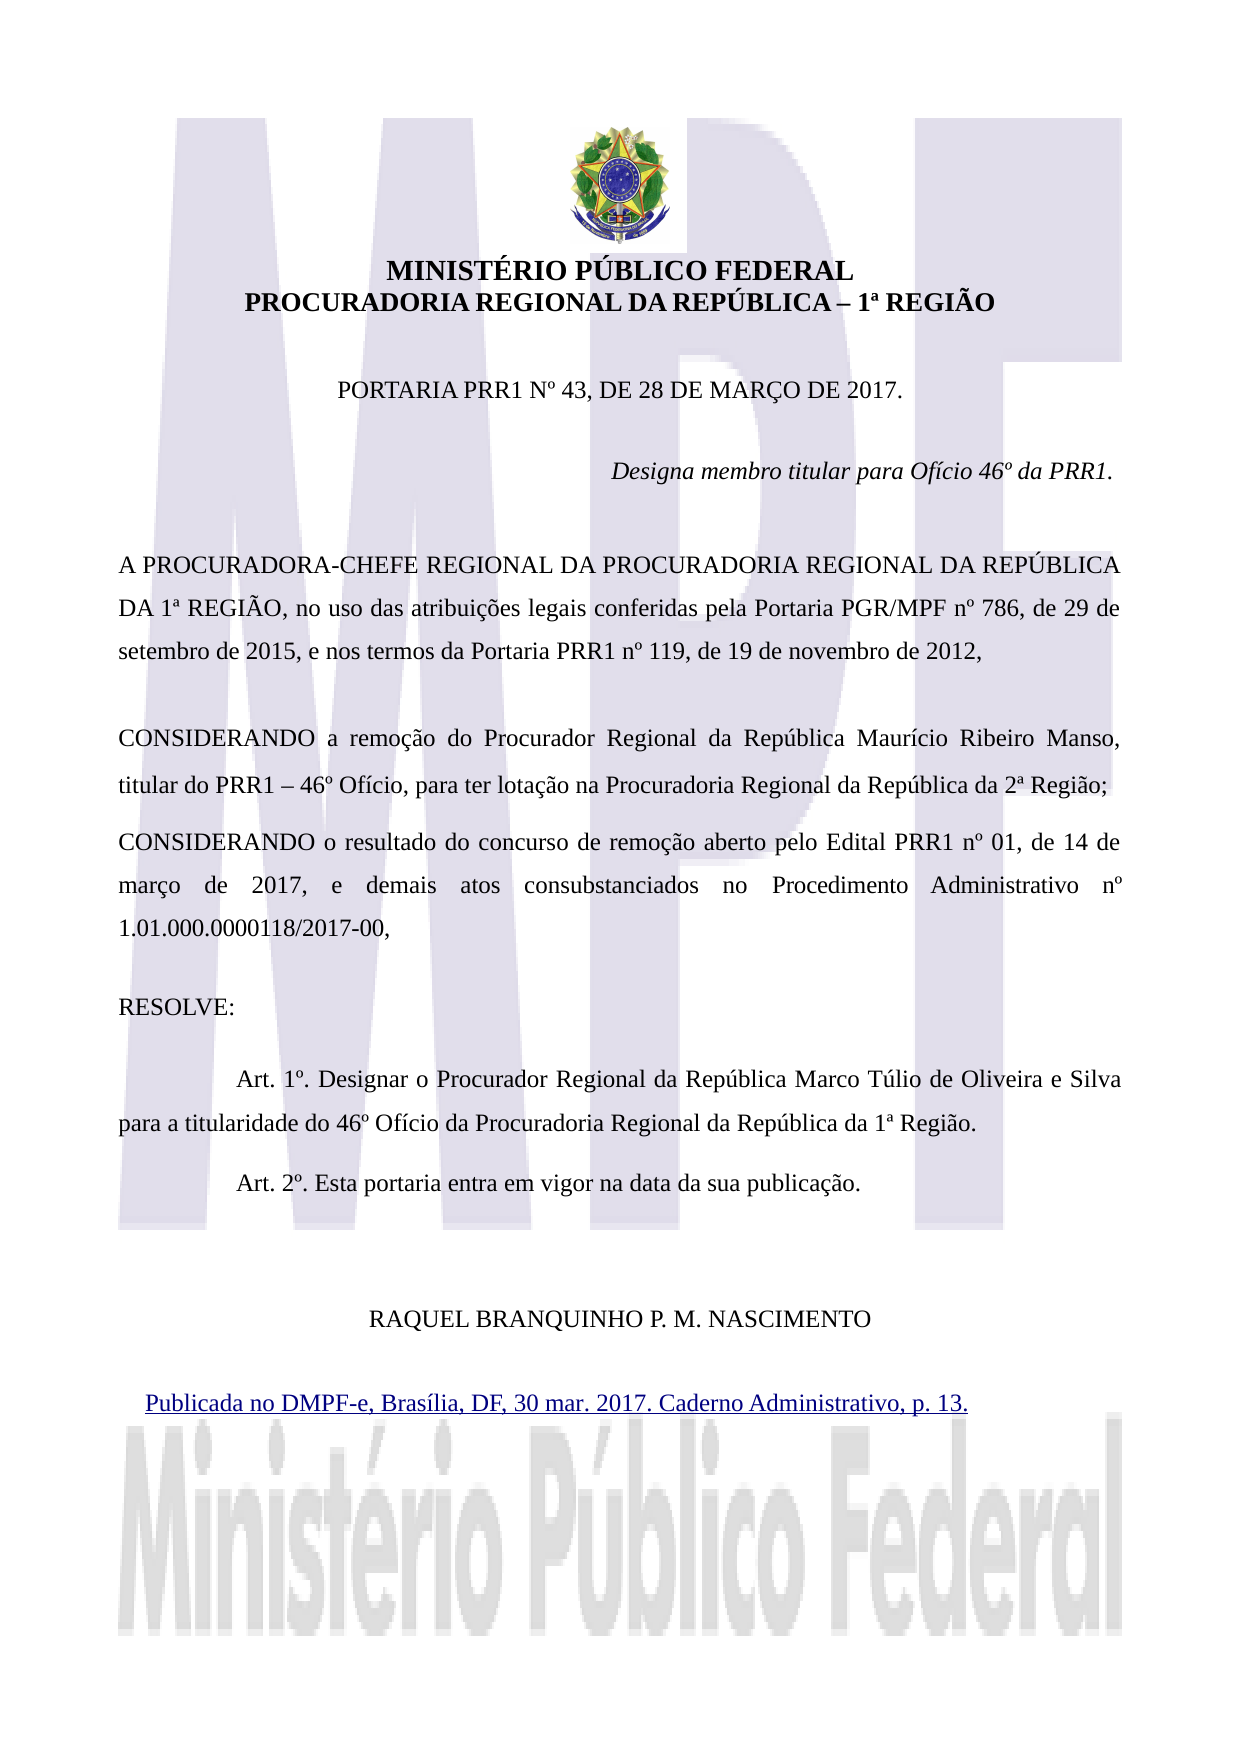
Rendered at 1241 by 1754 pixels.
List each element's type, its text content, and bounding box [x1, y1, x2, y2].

picture [118, 942, 1122, 992]
text PORTARIA PRR1 Nº 43, DE 28 DE MARÇO DE 2017. [118, 375, 1122, 404]
text MINISTÉRIO PÚBLICO FEDERAL [118, 253, 1122, 286]
picture [118, 317, 1122, 375]
text CONSIDERANDO o resultado do concurso de remoção aberto pelo Edital PRR1 nº 01, de 14 de março de 2017, e demais atos consubstanciados no Procedimento Administrativo nº 1.01.000.0000118/2017-00, [118, 827, 1122, 942]
picture [118, 803, 1122, 827]
text RESOLVE: [118, 992, 1122, 1021]
text Publicada no DMPF-e, Brasília, DF, 30 mar. 2017. Caderno Administrativo, p. 13. [143, 1388, 1102, 1417]
text Designa membro titular para Ofício 46º da PRR1. [561, 456, 1122, 485]
picture [118, 1332, 1122, 1636]
text Art. 2º. Esta portaria entra em vigor na data da sua publicação. [118, 1168, 1122, 1197]
picture [118, 1197, 1122, 1304]
picture [687, 118, 1122, 253]
text A PROCURADORA-CHEFE REGIONAL DA PROCURADORIA REGIONAL DA REPÚBLICA DA 1ª REGIÃO, no uso das atribuições legais conferidas pela Portaria PGR/MPF nº 786, de 29 de setembro de 2015, e nos termos da Portaria PRR1 nº 119, de 19 de novembro de 2012, [118, 550, 1122, 665]
text CONSIDERANDO a remoção do Procurador Regional da República Maurício Ribeiro Manso, titular do PRR1 – 46º Ofício, para ter lotação na Procuradoria Regional da República da 2ª Região; [118, 709, 1122, 803]
picture [118, 1136, 1122, 1168]
text Art. 1º. Designar o Procurador Regional da República Marco Túlio de Oliveira e Silva para a titularidade do 46º Ofício da Procuradoria Regional da República da 1ª Região. [118, 1064, 1122, 1136]
picture [118, 118, 554, 253]
text PROCURADORIA REGIONAL DA REPÚBLICA – 1ª REGIÃO [118, 286, 1122, 317]
text RAQUEL BRANQUINHO P. M. NASCIMENTO [118, 1304, 1122, 1332]
picture [118, 1021, 1122, 1064]
picture [118, 665, 1122, 709]
picture [118, 404, 1122, 550]
